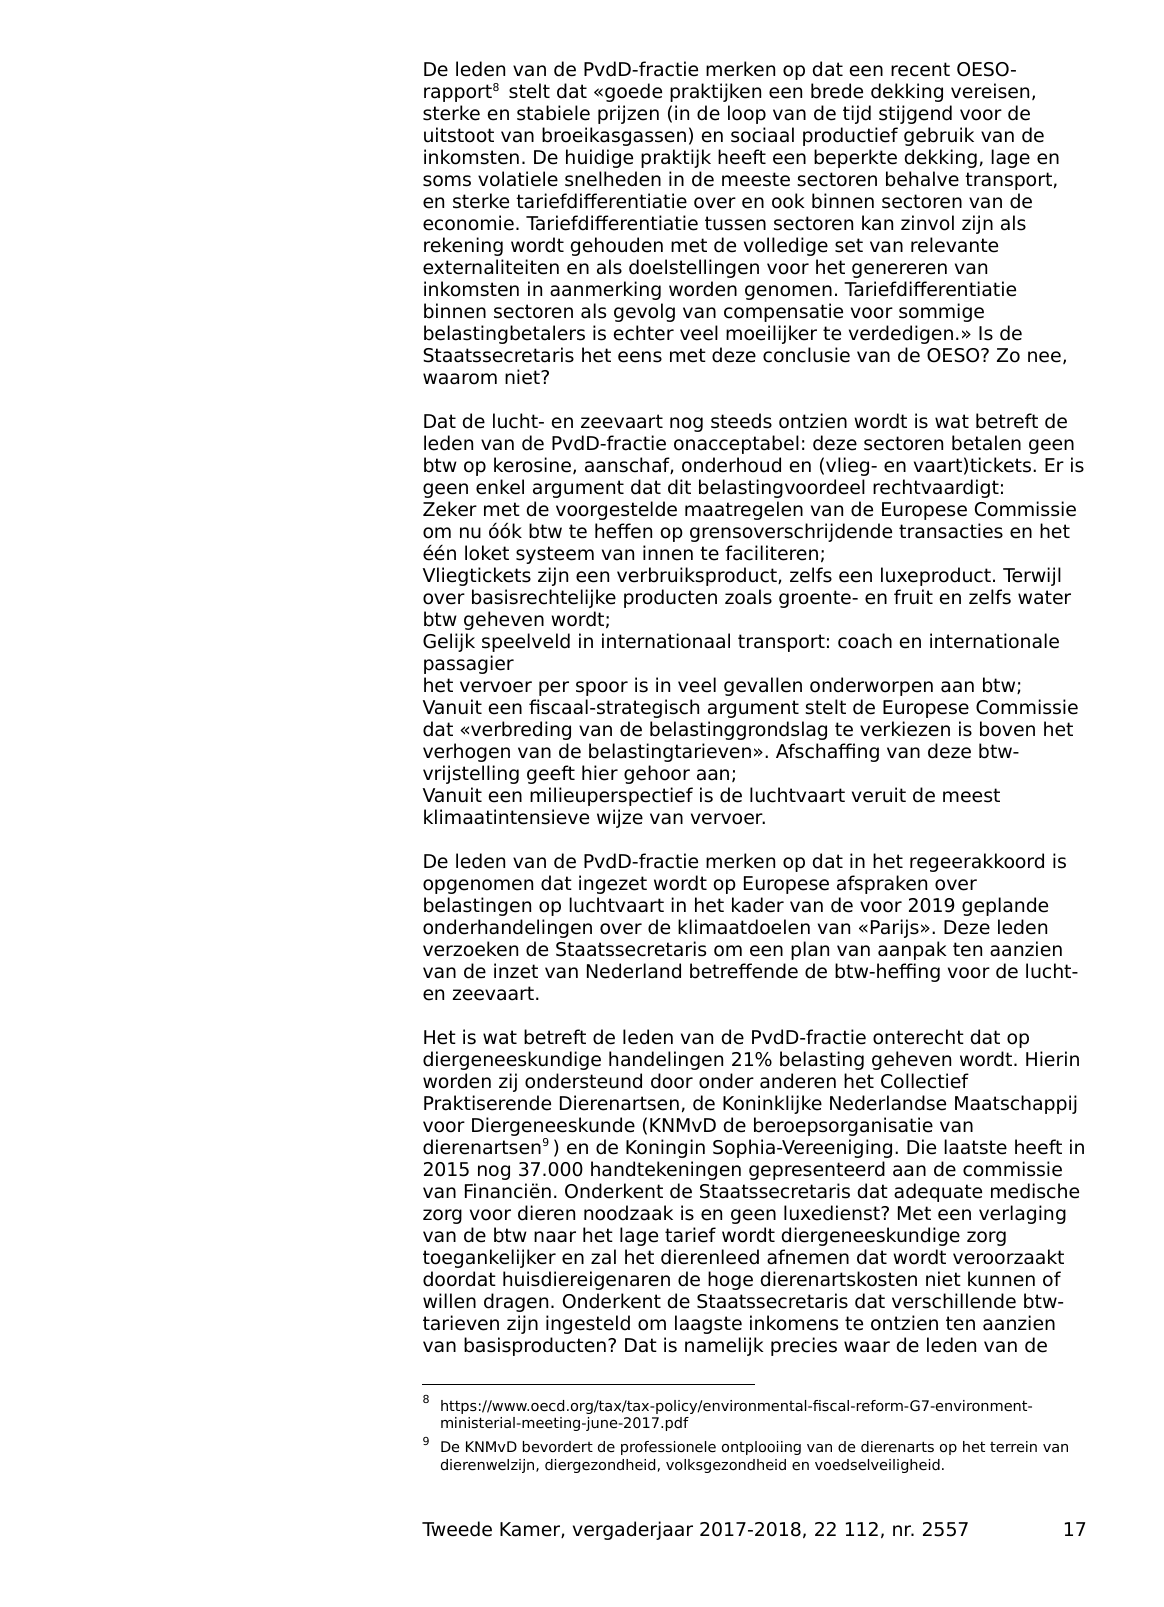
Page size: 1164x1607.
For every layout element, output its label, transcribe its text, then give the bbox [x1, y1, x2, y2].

text De leden van de PvdD-fractie merken op dat in het regeerakkoord is opgenomen dat ingezet wordt op Europese afspraken over belastingen op luchtvaart in het kader van de voor 2019 geplande onderhandelingen over de klimaatdoelen van «Parijs». Deze leden verzoeken de Staatssecretaris om een plan van aanpak ten aanzien van de inzet van Nederland betreffende de btw-heffing voor de lucht- en zeevaart. [422, 851, 1087, 1004]
text Gelijk speelveld in internationaal transport: coach en internationale passagier [422, 631, 1087, 675]
text Vliegtickets zijn een verbruiksproduct, zelfs een luxeproduct. Terwijl over basisrechtelijke producten zoals groente- en fruit en zelfs water btw geheven wordt; [422, 565, 1087, 631]
text het vervoer per spoor is in veel gevallen onderworpen aan btw; [422, 675, 1087, 697]
text De leden van de PvdD-fractie merken op dat een recent OESO-rapport stelt dat «goede praktijken een brede dekking vereisen, sterke en stabiele prijzen (in de loop van de tijd stijgend voor de uitstoot van broeikasgassen) en sociaal productief gebruik van de inkomsten. De huidige praktijk heeft een beperkte dekking, lage en soms volatiele snelheden in de meeste sectoren behalve transport, en sterke tariefdifferentiatie over en ook binnen sectoren van de economie. Tariefdifferentiatie tussen sectoren kan zinvol zijn als rekening wordt gehouden met de volledige set van relevante externaliteiten en als doelstellingen voor het genereren van inkomsten in aanmerking worden genomen. Tariefdifferentiatie binnen sectoren als gevolg van compensatie voor sommige belastingbetalers is echter veel moeilijker te verdedigen.» Is de Staatssecretaris het eens met deze conclusie van de OESO? Zo nee, waarom niet? [422, 59, 1087, 389]
text Het is wat betreft de leden van de PvdD-fractie onterecht dat op diergeneeskundige handelingen 21% belasting geheven wordt. Hierin worden zij ondersteund door onder anderen het Collectief Praktiserende Dierenartsen, de Koninklijke Nederlandse Maatschappij voor Diergeneeskunde (KNMvD de beroepsorganisatie van dierenartsen) en de Koningin Sophia-Vereeniging. Die laatste heeft in 2015 nog 37.000 handtekeningen gepresenteerd aan de commissie van Financiën. Onderkent de Staatssecretaris dat adequate medische zorg voor dieren noodzaak is en geen luxedienst? Met een verlaging van de btw naar het lage tarief wordt diergeneeskundige zorg toegankelijker en zal het dierenleed afnemen dat wordt veroorzaakt doordat huisdiereigenaren de hoge dierenartskosten niet kunnen of willen dragen. Onderkent de Staatssecretaris dat verschillende btw-tarieven zijn ingesteld om laagste inkomens te ontzien ten aanzien van basisproducten? Dat is namelijk precies waar de leden van de [422, 1027, 1087, 1356]
text De KNMvD bevordert de professionele ontplooiing van de dierenarts op het terrein van dierenwelzijn, diergezondheid, volksgezondheid en voedselveiligheid. [422, 1435, 1087, 1474]
text Vanuit een fiscaal-strategisch argument stelt de Europese Commissie dat «verbreding van de belastinggrondslag te verkiezen is boven het verhogen van de belastingtarieven». Afschaffing van deze btw-vrijstelling geeft hier gehoor aan; [422, 697, 1087, 784]
text Zeker met de voorgestelde maatregelen van de Europese Commissie om nu óók btw te heffen op grensoverschrijdende transacties en het één loket systeem van innen te faciliteren; [422, 499, 1087, 565]
text https://www.oecd.org/tax/tax-policy/environmental-fiscal-reform-G7-environment-ministerial-meeting-june-2017.pdf [422, 1393, 1087, 1432]
text Vanuit een milieuperspectief is de luchtvaart veruit de meest klimaatintensieve wijze van vervoer. [422, 784, 1087, 828]
text Dat de lucht- en zeevaart nog steeds ontzien wordt is wat betreft de leden van de PvdD-fractie onacceptabel: deze sectoren betalen geen btw op kerosine, aanschaf, onderhoud en (vlieg- en vaart)tickets. Er is geen enkel argument dat dit belastingvoordeel rechtvaardigt: [422, 411, 1087, 499]
